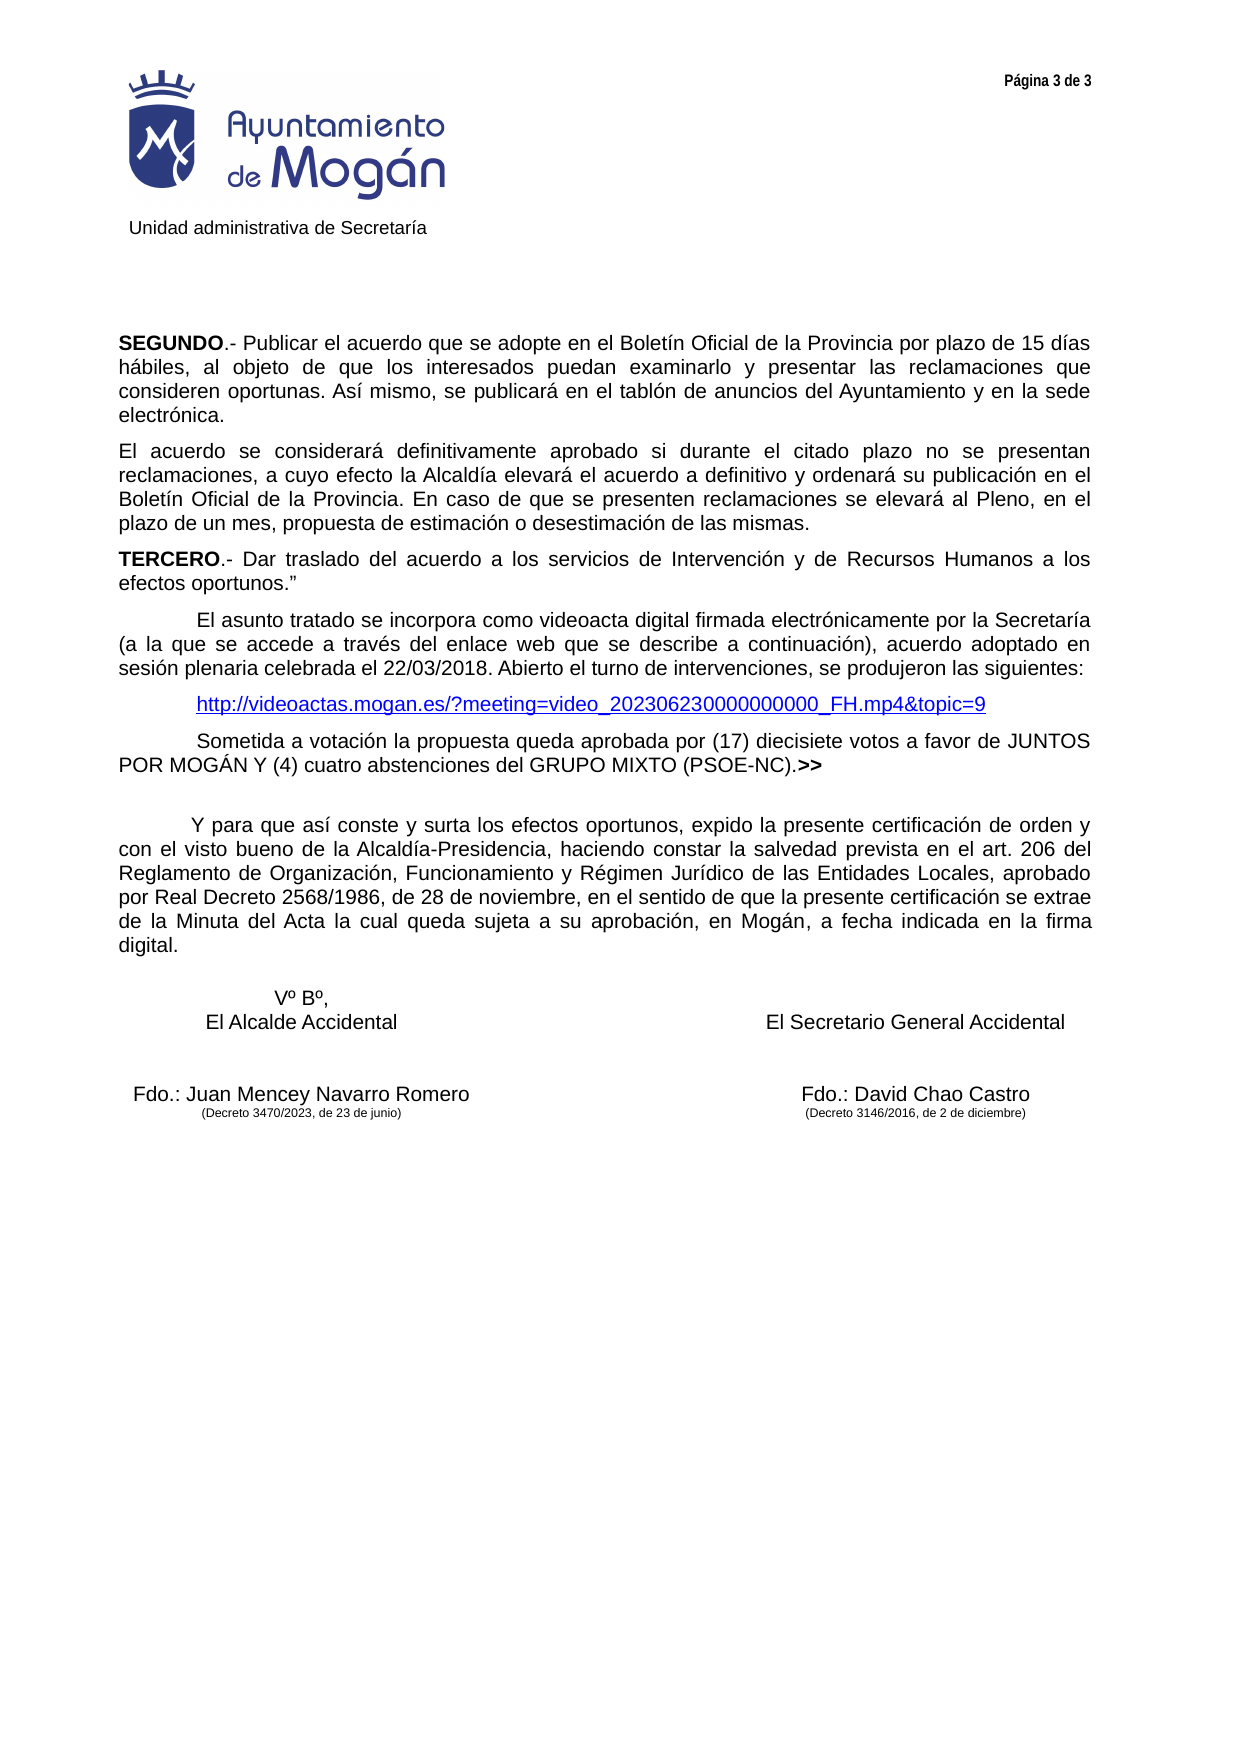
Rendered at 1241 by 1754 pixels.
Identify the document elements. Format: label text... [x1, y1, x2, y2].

text http://videoactas.mogan.es/?meeting=video_202306230000000000_FH.mp4&topic=9 [118, 692, 1092, 716]
picture [128, 70, 445, 206]
table_header Vº Bº, El Alcalde Accidental Fdo.: Juan Mencey Navarro Romero (Decreto 3470/2023, de 23 de junio) [122, 981, 481, 1126]
text Y para que así conste y surta los efectos oportunos, expido la presente certificación de orden y con el visto bueno de la Alcaldía-Presidencia, haciendo constar la salvedad prevista en el art. 206 del Reglamento de Organización, Funcionamiento y Régimen Jurídico de las Entidades Locales, aprobado por Real Decreto 2568/1986, de 28 de noviembre, en el sentido de que la presente certificación se extrae de la Minuta del Acta la cual queda sujeta a su aprobación, en Mogán, a fecha indicada en la firma digital. [118, 813, 1092, 957]
text TERCERO.- Dar traslado del acuerdo a los servicios de Intervención y de Recursos Humanos a los efectos oportunos.” [118, 547, 1092, 595]
text El acuerdo se considerará definitivamente aprobado si durante el citado plazo no se presentan reclamaciones, a cuyo efecto la Alcaldía elevará el acuerdo a definitivo y ordenará su publicación en el Boletín Oficial de la Provincia. En caso de que se presenten reclamaciones se elevará al Pleno, en el plazo de un mes, propuesta de estimación o desestimación de las mismas. [118, 439, 1092, 535]
text Sometida a votación la propuesta queda aprobada por (17) diecisiete votos a favor de JUNTOS POR MOGÁN Y (4) cuatro abstenciones del GRUPO MIXTO (PSOE-NC).>> [118, 728, 1092, 776]
text El asunto tratado se incorpora como videoacta digital firmada electrónicamente por la Secretaría (a la que se accede a través del enlace web que se describe a continuación), acuerdo adoptado en sesión plenaria celebrada el 22/03/2018. Abierto el turno de intervenciones, se produjeron las siguientes: [118, 608, 1092, 679]
table_header [481, 981, 738, 1126]
table_header El Secretario General Accidental Fdo.: David Chao Castro (Decreto 3146/2016, de 2 de diciembre) [739, 981, 1092, 1126]
text SEGUNDO.- Publicar el acuerdo que se adopte en el Boletín Oficial de la Provincia por plazo de 15 días hábiles, al objeto de que los interesados puedan examinarlo y presentar las reclamaciones que consideren oportunas. Así mismo, se publicará en el tablón de anuncios del Ayuntamiento y en la sede electrónica. [118, 331, 1092, 426]
